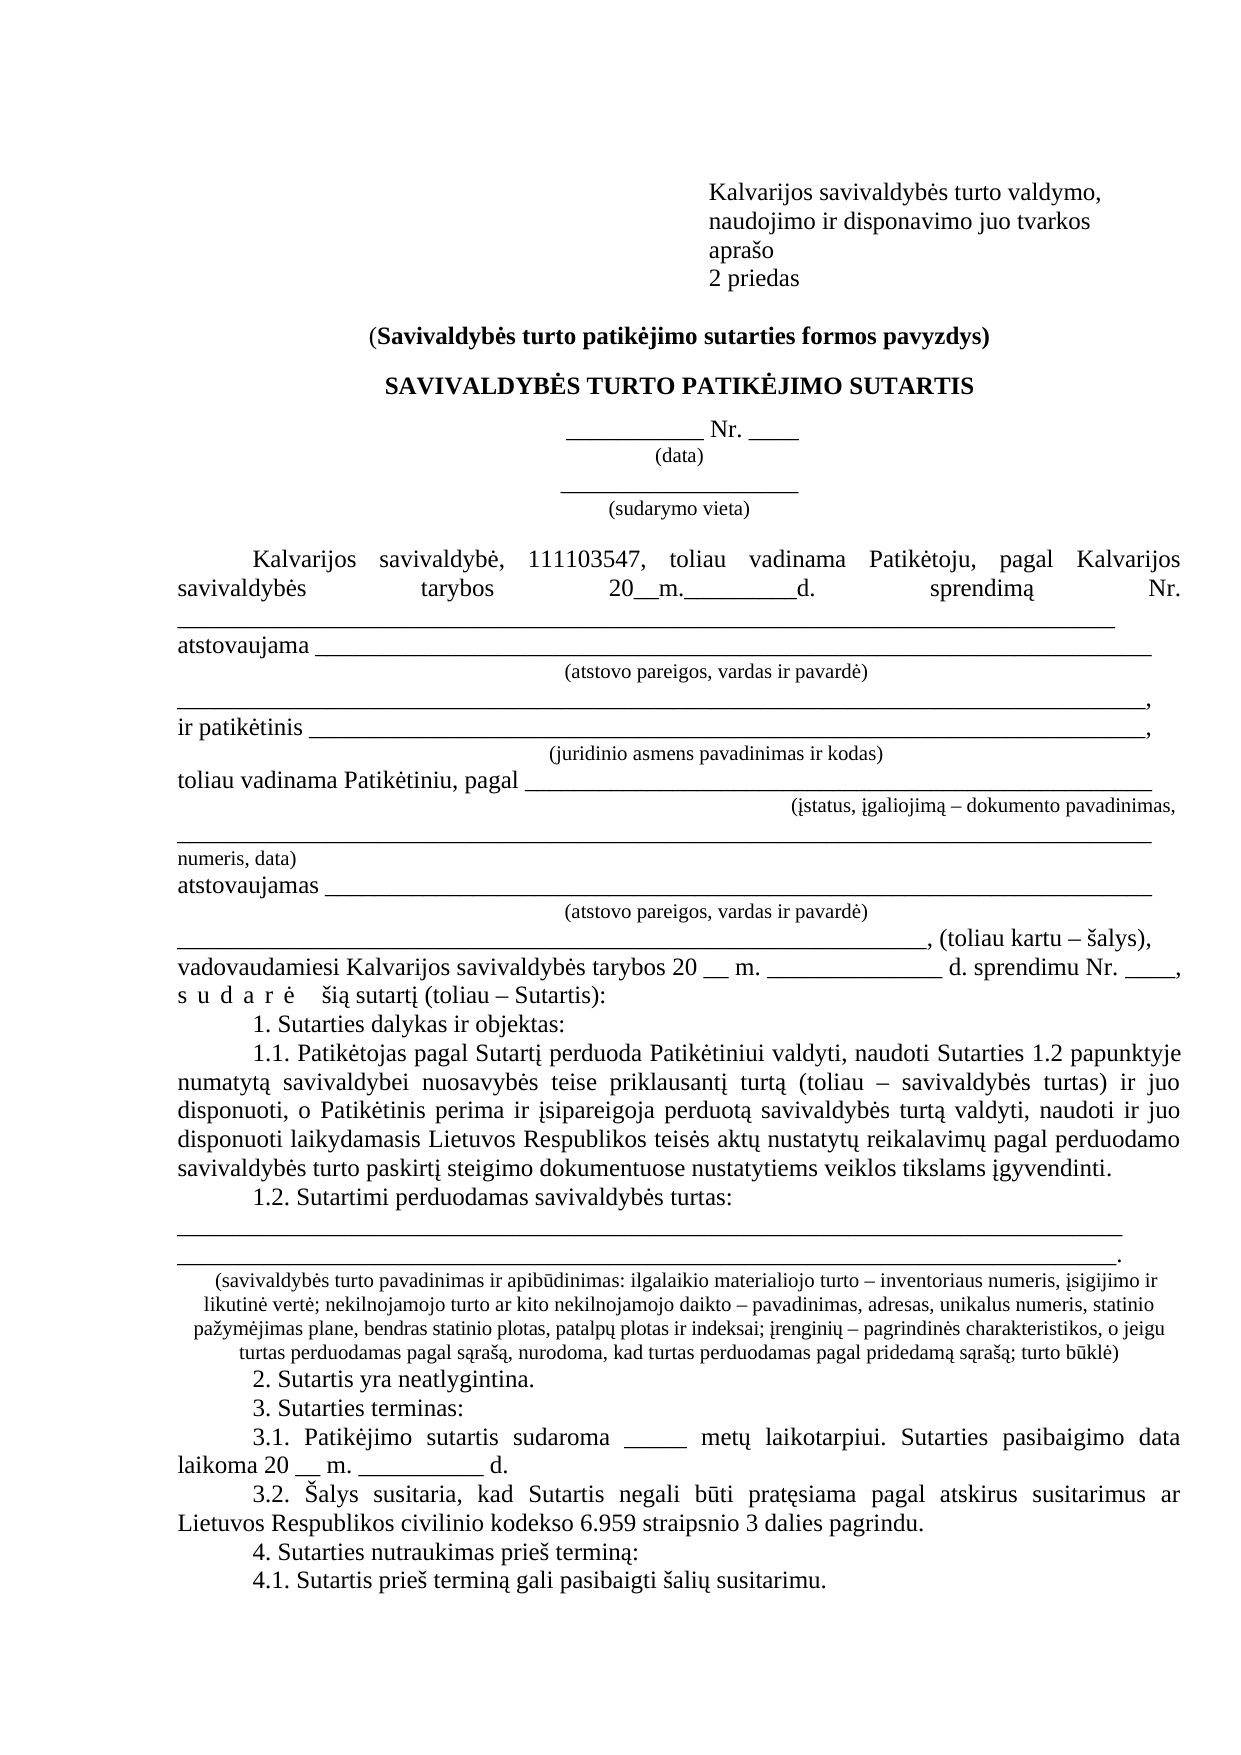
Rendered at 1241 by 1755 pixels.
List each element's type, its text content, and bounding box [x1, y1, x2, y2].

text 1.2. Sutartimi perduodamas savivaldybės turtas: [177, 1182, 1181, 1211]
text 3.2. Šalys susitaria, kad Sutartis negali būti pratęsiama pagal atskirus susitarimus ar Lietuvos Respublikos civilinio kodekso 6.959 straipsnio 3 dalies pagrindu. [177, 1479, 1181, 1537]
text (data) [177, 443, 1181, 467]
text ___________ Nr. ____ [177, 414, 1181, 443]
text 4.1. Sutartis prieš terminą gali pasibaigti šalių susitarimu. [177, 1566, 1181, 1594]
text (įstatus, įgaliojimą – dokumento pavadinimas, [177, 793, 1181, 817]
text aprašo [709, 235, 1181, 263]
text (Savivaldybės turto patikėjimo sutarties formos pavyzdys) [177, 321, 1181, 350]
text ___________________ [177, 467, 1181, 496]
text , (toliau kartu – šalys), [177, 923, 1181, 952]
text 4. Sutarties nutraukimas prieš terminą: [177, 1537, 1181, 1566]
text naudojimo ir disponavimo juo tvarkos [709, 206, 1181, 235]
text ir patikėtinis , [177, 712, 1181, 741]
text 3. Sutarties terminas: [177, 1393, 1181, 1422]
text SAVIVALDYBĖS TURTO PATIKĖJIMO SUTARTIS [177, 371, 1181, 400]
text (juridinio asmens pavadinimas ir kodas) [177, 741, 1181, 765]
text vadovaudamiesi Kalvarijos savivaldybės tarybos 20 __ m. ______________ d. sprendimu Nr. ____, sudarė šią sutartį (toliau – Sutartis): [177, 952, 1181, 1009]
text (atstovo pareigos, vardas ir pavardė) [177, 899, 1181, 923]
text 1. Sutarties dalykas ir objektas: [177, 1009, 1181, 1038]
text toliau vadinama Patikėtiniu, pagal [177, 765, 1181, 793]
text , [177, 683, 1181, 712]
text (sudarymo vieta) [177, 496, 1181, 520]
text atstovaujama [177, 630, 1181, 659]
text Kalvarijos savivaldybė, 111103547, toliau vadinama Patikėtoju, pagal Kalvarijos savivaldybės tarybos 20__m._________d. sprendimą Nr. ___________________________________________________________________________ [177, 544, 1181, 630]
text Kalvarijos savivaldybės turto valdymo, [709, 177, 1181, 206]
text . [177, 1239, 1181, 1268]
text (atstovo pareigos, vardas ir pavardė) [177, 659, 1181, 683]
text 2. Sutartis yra neatlygintina. [177, 1364, 1181, 1393]
text numeris, data) [177, 846, 1181, 870]
text 2 priedas [709, 263, 1181, 292]
text atstovaujamas [177, 870, 1181, 899]
text 3.1. Patikėjimo sutartis sudaroma _____ metų laikotarpiui. Sutarties pasibaigimo data laikoma 20 __ m. __________ d. [177, 1422, 1181, 1479]
text (savivaldybės turto pavadinimas ir apibūdinimas: ilgalaikio materialiojo turto – inventoriaus numeris, įsigijimo ir likutinė vertė; nekilnojamojo turto ar kito nekilnojamojo daikto – pavadinimas, adresas, unikalus numeris, statinio pažymėjimas plane, bendras statinio plotas, patalpų plotas ir indeksai; įrenginių – pagrindinės charakteristikos, o jeigu turtas perduodamas pagal sąrašą, nurodoma, kad turtas perduodamas pagal pridedamą sąrašą; turto būklė) [177, 1268, 1181, 1364]
text 1.1. Patikėtojas pagal Sutartį perduoda Patikėtiniui valdyti, naudoti Sutarties 1.2 papunktyje numatytą savivaldybei nuosavybės teise priklausantį turtą (toliau – savivaldybės turtas) ir juo disponuoti, o Patikėtinis perima ir įsipareigoja perduotą savivaldybės turtą valdyti, naudoti ir juo disponuoti laikydamasis Lietuvos Respublikos teisės aktų nustatytų reikalavimų pagal perduodamo savivaldybės turto paskirtį steigimo dokumentuose nustatytiems veiklos tikslams įgyvendinti. [177, 1038, 1181, 1182]
